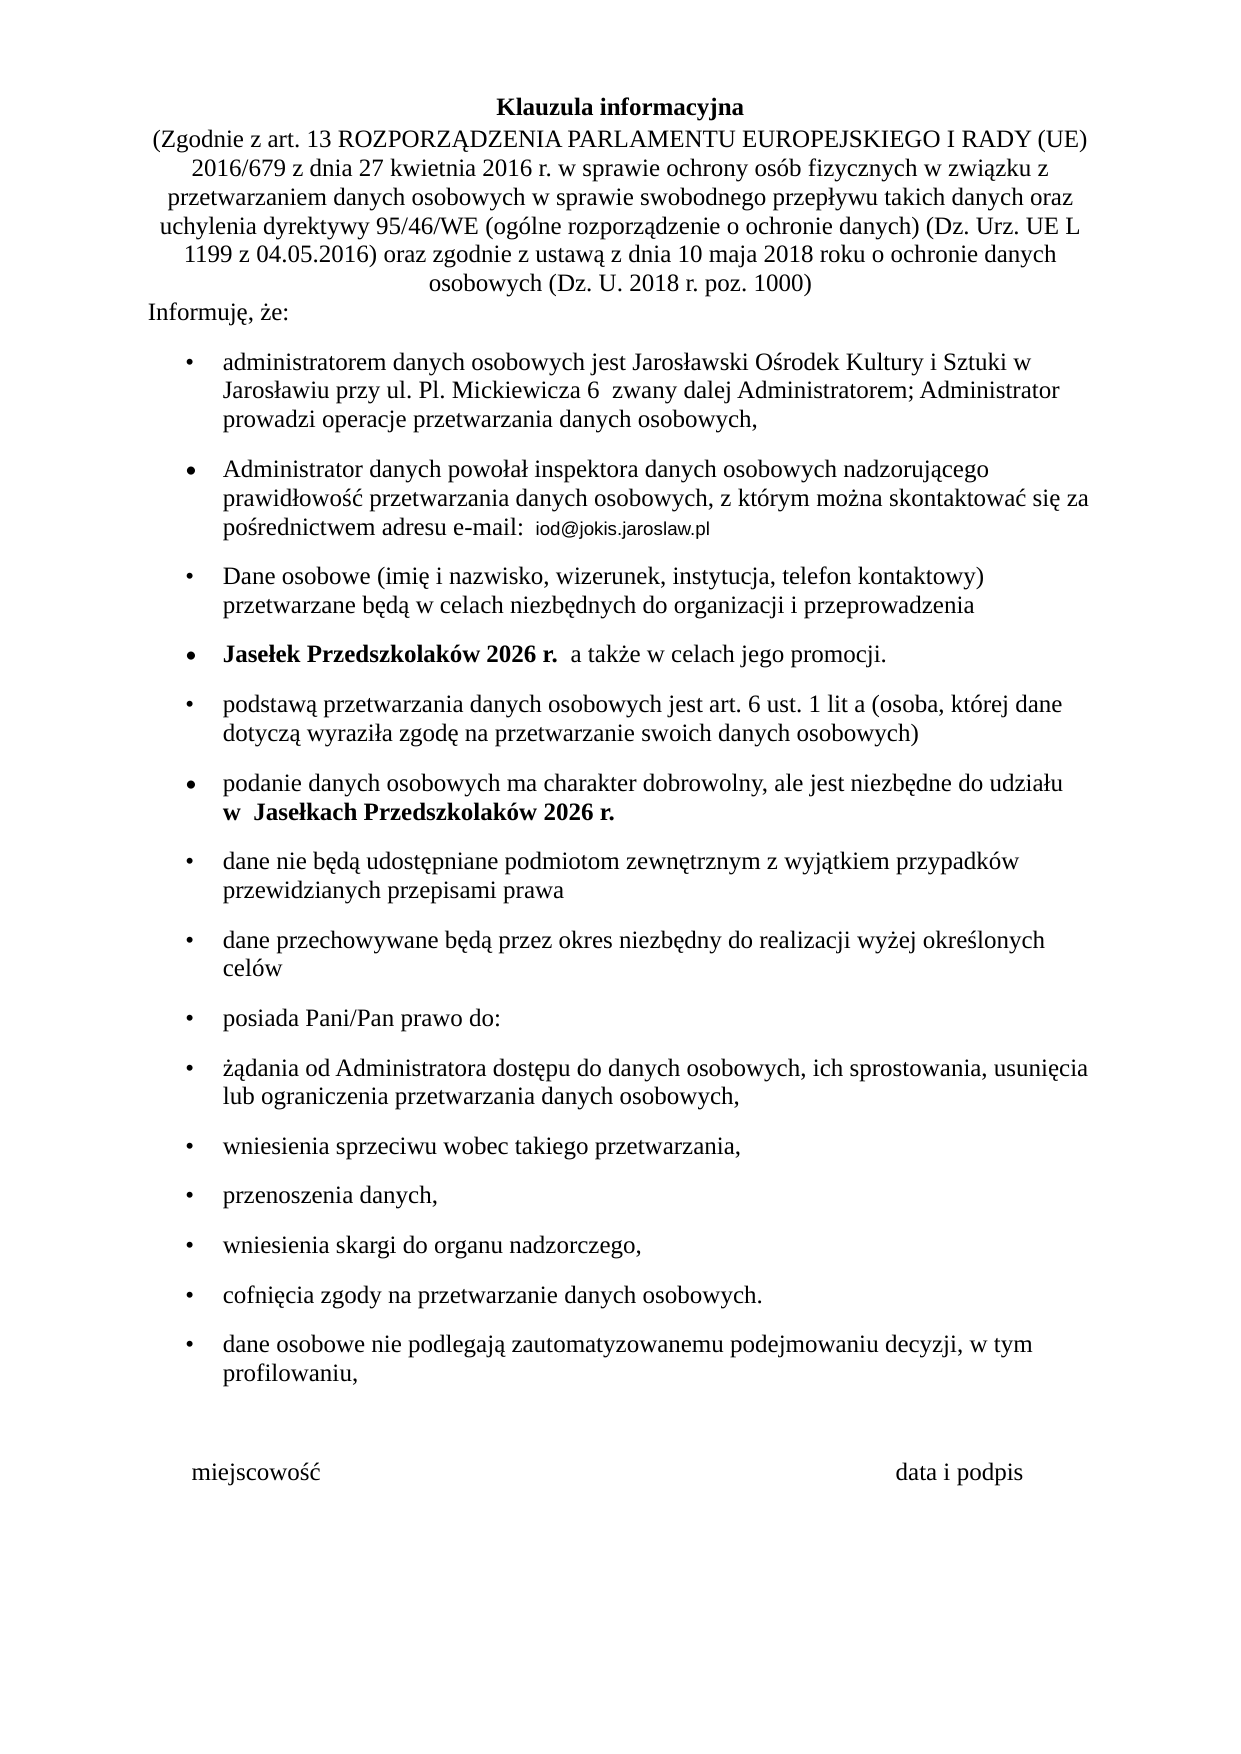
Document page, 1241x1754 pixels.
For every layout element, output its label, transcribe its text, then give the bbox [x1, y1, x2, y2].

list wniesienia skargi do organu nadzorczego, [185, 1230, 1093, 1259]
list cofnięcia zgody na przetwarzanie danych osobowych. [185, 1280, 1093, 1308]
list przenoszenia danych, [185, 1181, 1093, 1209]
list administratorem danych osobowych jest Jarosławski Ośrodek Kultury i Sztuki w Jarosławiu przy ul. Pl. Mickiewicza 6 zwany dalej Administratorem; Administrator prowadzi operacje przetwarzania danych osobowych, [185, 347, 1093, 433]
list podanie danych osobowych ma charakter dobrowolny, ale jest niezbędne do udziału w Jasełkach Przedszkolaków 2026 r. [185, 768, 1093, 826]
text (Zgodnie z art. 13 ROZPORZĄDZENIA PARLAMENTU EUROPEJSKIEGO I RADY (UE) 2016/679 z dnia 27 kwietnia 2016 r. w sprawie ochrony osób fizycznych w związku z przetwarzaniem danych osobowych w sprawie swobodnego przepływu takich danych oraz uchylenia dyrektywy 95/46/WE (ogólne rozporządzenie o ochronie danych) (Dz. Urz. UE L 1199 z 04.05.2016) oraz zgodnie z ustawą z dnia 10 maja 2018 roku o ochronie danych osobowych (Dz. U. 2018 r. poz. 1000) [148, 124, 1093, 297]
text miejscowość data i podpis [148, 1457, 1093, 1486]
list wniesienia sprzeciwu wobec takiego przetwarzania, [185, 1131, 1093, 1160]
list dane przechowywane będą przez okres niezbędny do realizacji wyżej określonych celów [185, 925, 1093, 982]
list dane osobowe nie podlegają zautomatyzowanemu podejmowaniu decyzji, w tym profilowaniu, [185, 1329, 1093, 1387]
list Dane osobowe (imię i nazwisko, wizerunek, instytucja, telefon kontaktowy) przetwarzane będą w celach niezbędnych do organizacji i przeprowadzenia [185, 561, 1093, 619]
text Klauzula informacyjna [148, 92, 1093, 120]
list Administrator danych powołał inspektora danych osobowych nadzorującego prawidłowość przetwarzania danych osobowych, z którym można skontaktować się za pośrednictwem adresu e-mail: iod@jokis.jaroslaw.pl [185, 454, 1093, 540]
list podstawą przetwarzania danych osobowych jest art. 6 ust. 1 lit a (osoba, której dane dotyczą wyraziła zgodę na przetwarzanie swoich danych osobowych) [185, 689, 1093, 747]
list Jasełek Przedszkolaków 2026 r. a także w celach jego promocji. [185, 639, 1093, 668]
text Informuję, że: [148, 297, 1093, 326]
list posiada Pani/Pan prawo do: [185, 1003, 1093, 1032]
list żądania od Administratora dostępu do danych osobowych, ich sprostowania, usunięcia lub ograniczenia przetwarzania danych osobowych, [185, 1053, 1093, 1110]
list dane nie będą udostępniane podmiotom zewnętrznym z wyjątkiem przypadków przewidzianych przepisami prawa [185, 846, 1093, 904]
